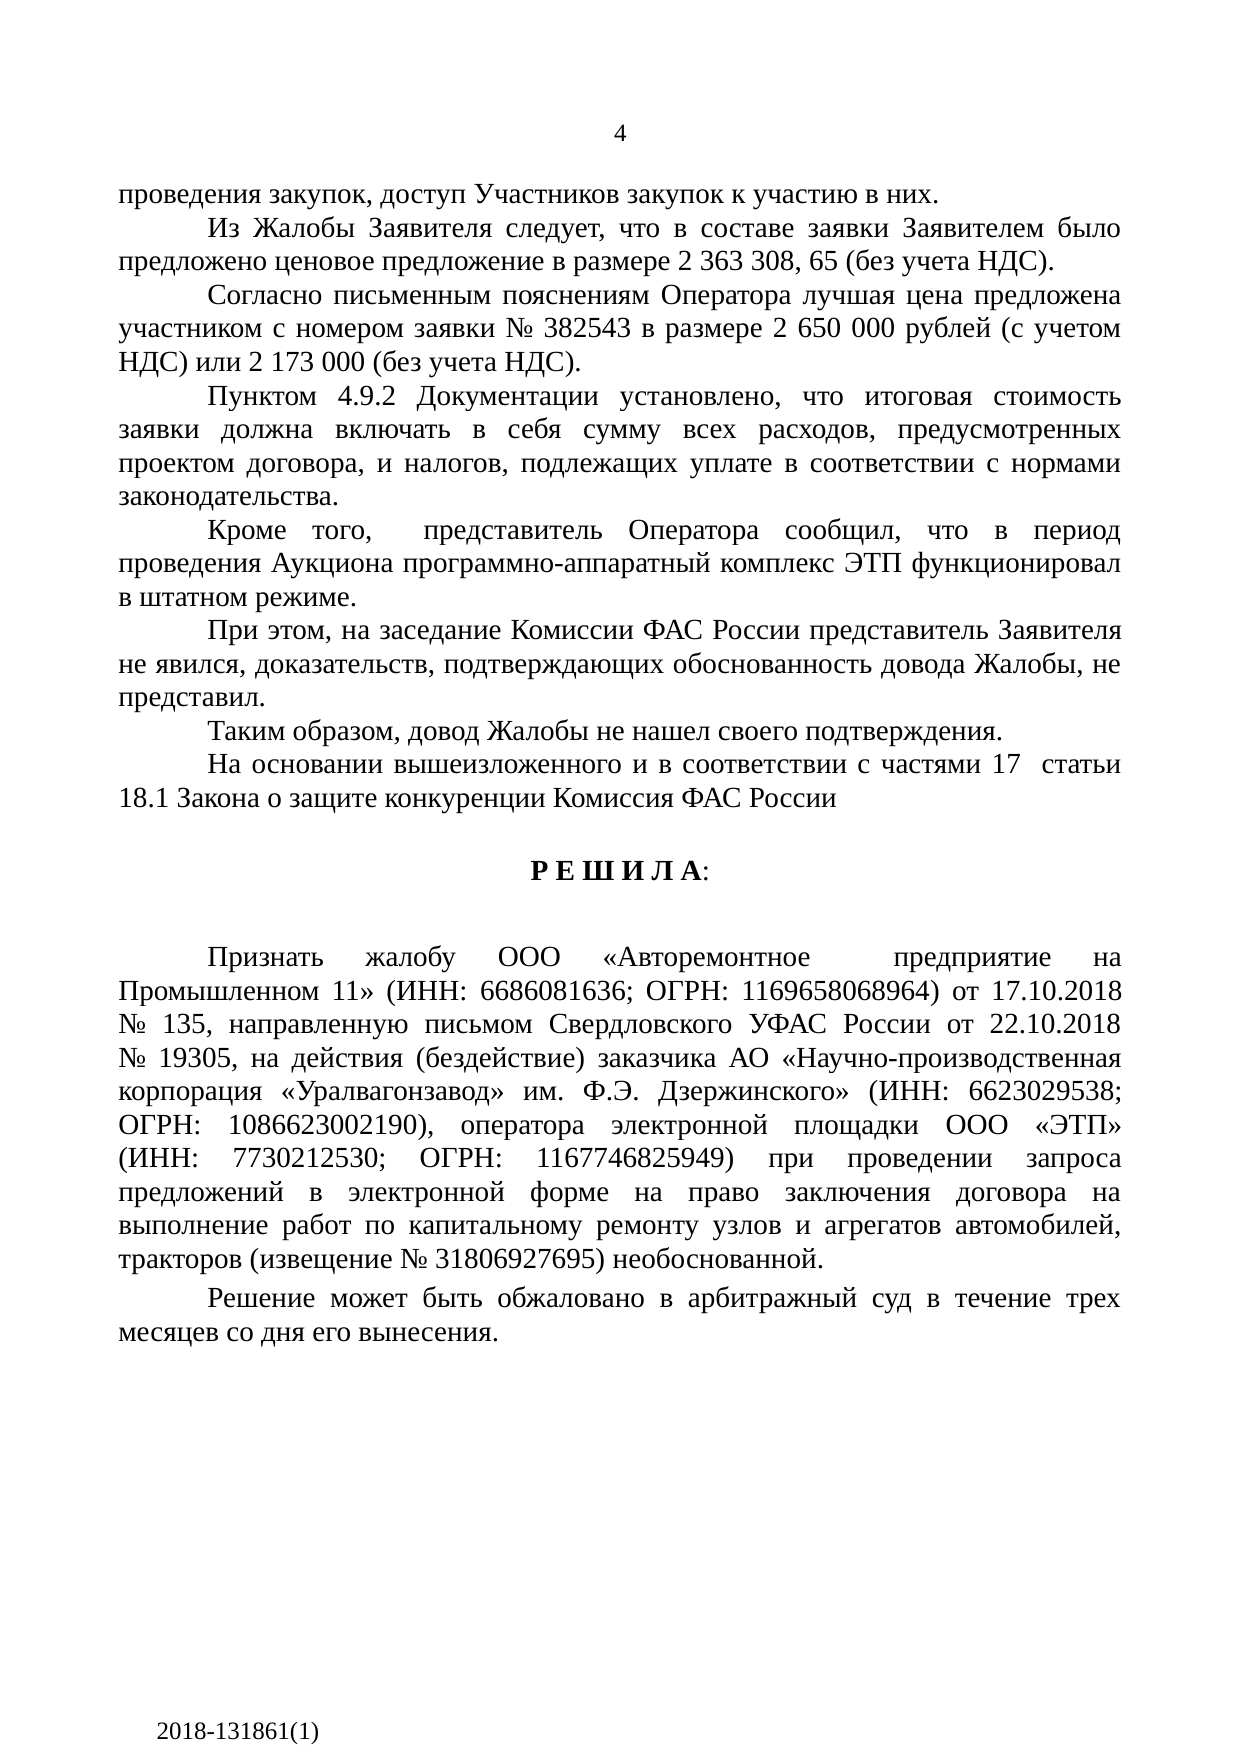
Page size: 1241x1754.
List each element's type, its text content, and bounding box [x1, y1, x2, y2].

text Р Е Ш И Л А: [118, 853, 1122, 887]
text Из Жалобы Заявителя следует, что в составе заявки Заявителем было предложено ценовое предложение в размере 2 363 308, 65 (без учета НДС). [118, 210, 1122, 277]
text Пунктом 4.9.2 Документации установлено, что итоговая стоимость заявки должна включать в себя сумму всех расходов, предусмотренных проектом договора, и налогов, подлежащих уплате в соответствии с нормами законодательства. [118, 378, 1122, 512]
text Согласно письменным пояснениям Оператора лучшая цена предложена участником с номером заявки № 382543 в размере 2 650 000 рублей (с учетом НДС) или 2 173 000 (без учета НДС). [118, 277, 1122, 378]
text Признать жалобу ООО «Авторемонтное предприятие на Промышленном 11» (ИНН: 6686081636; ОГРН: 1169658068964) от 17.10.2018 № 135, направленную письмом Свердловского УФАС России от 22.10.2018 № 19305, на действия (бездействие) заказчика АО «Научно-производственная корпорация «Уралвагонзавод» им. Ф.Э. Дзержинского» (ИНН: 6623029538; ОГРН: 1086623002190), оператора электронной площадки ООО «ЭТП» (ИНН: 7730212530; ОГРН: 1167746825949) при проведении запроса предложений в электронной форме на право заключения договора на выполнение работ по капитальному ремонту узлов и агрегатов автомобилей, тракторов (извещение № 31806927695) необоснованной. [118, 939, 1122, 1274]
text Кроме того, представитель Оператора сообщил, что в период проведения Аукциона программно-аппаратный комплекс ЭТП функционировал в штатном режиме. [118, 512, 1122, 612]
text Таким образом, довод Жалобы не нашел своего подтверждения. [118, 713, 1122, 747]
text Решение может быть обжаловано в арбитражный суд в течение трех месяцев со дня его вынесения. [118, 1281, 1122, 1348]
text проведения закупок, доступ Участников закупок к участию в них. [118, 176, 1122, 210]
text При этом, на заседание Комиссии ФАС России представитель Заявителя не явился, доказательств, подтверждающих обоснованность довода Жалобы, не представил. [118, 612, 1122, 713]
text На основании вышеизложенного и в соответствии с частями 17 статьи 18.1 Закона о защите конкуренции Комиссия ФАС России [118, 747, 1122, 814]
